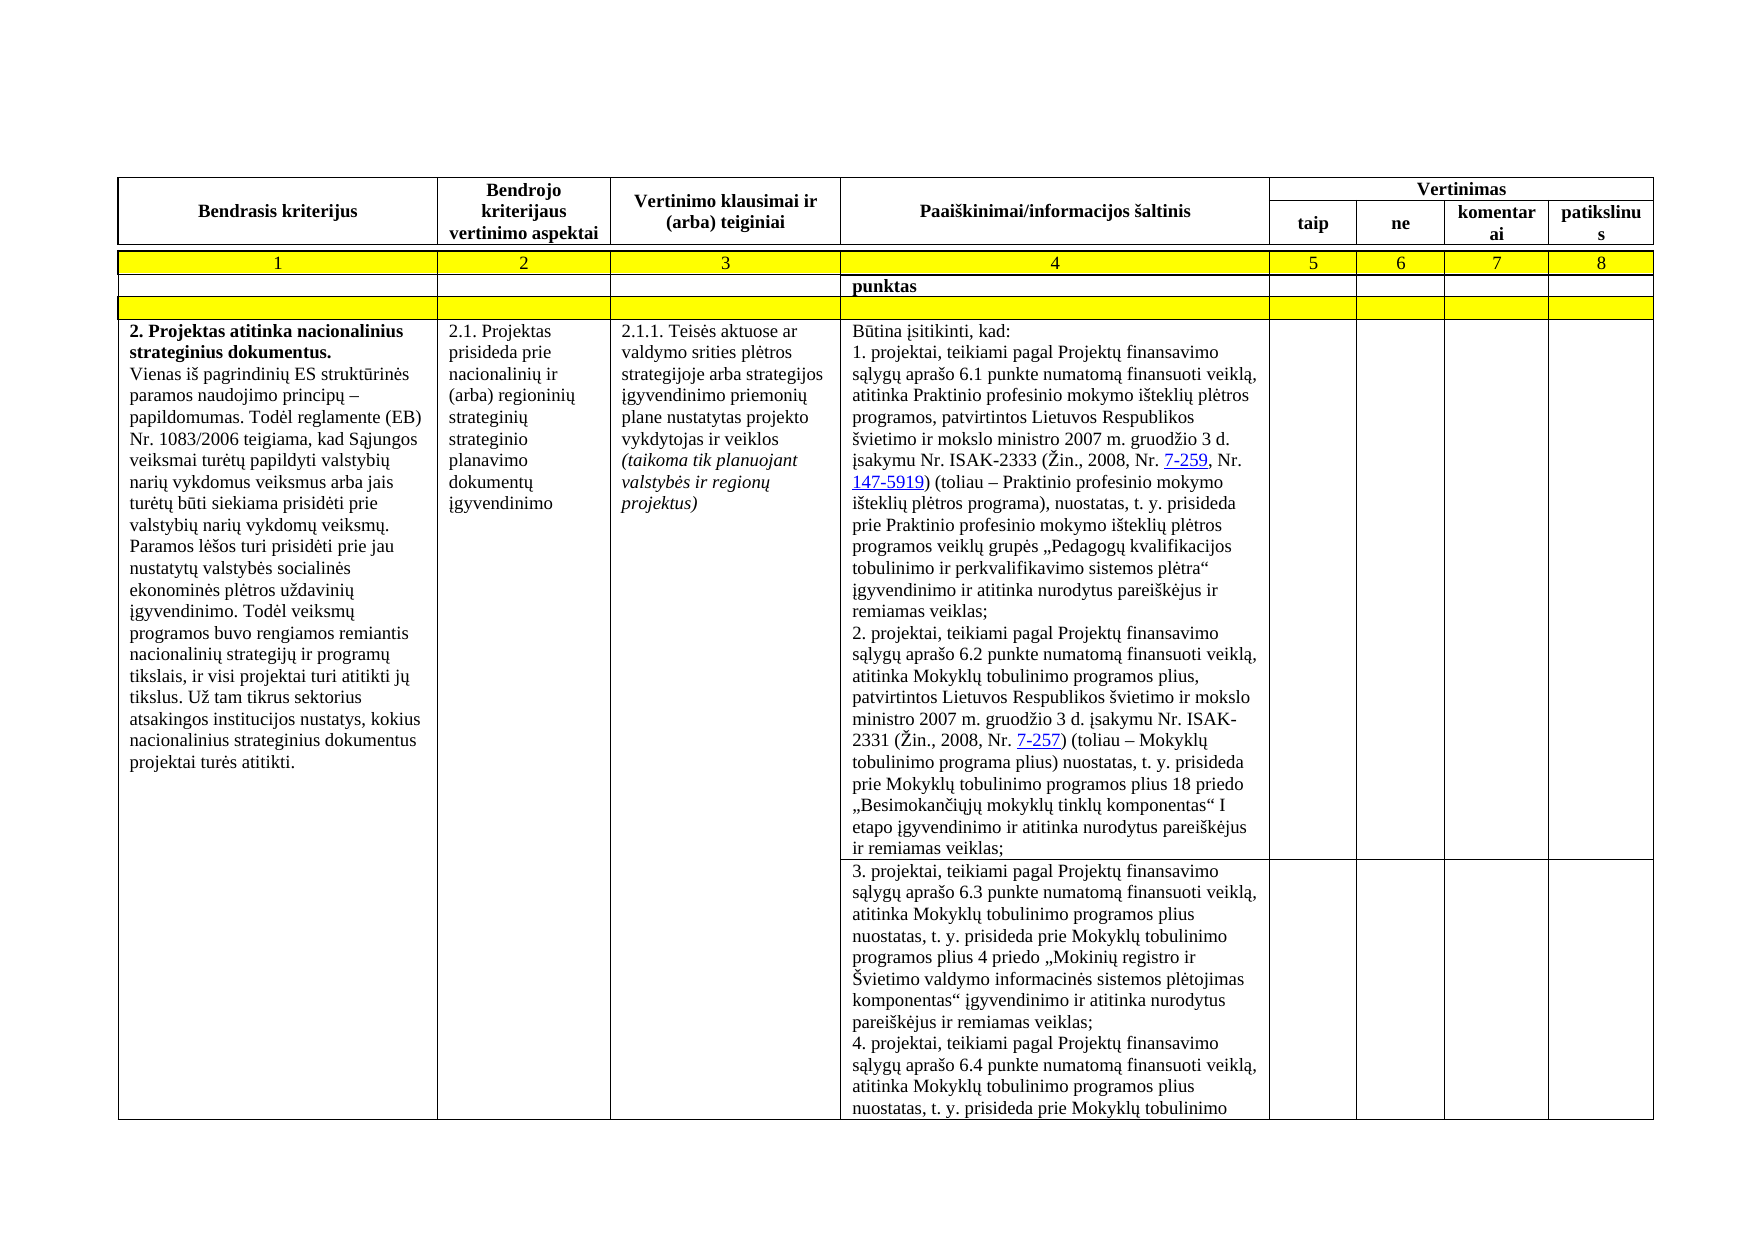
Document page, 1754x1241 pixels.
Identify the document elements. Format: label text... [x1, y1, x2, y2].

table_cell [1357, 297, 1444, 319]
table_cell [610, 245, 841, 250]
table_cell [1549, 245, 1653, 250]
table_cell [1445, 860, 1548, 1118]
table_cell ne [1357, 201, 1444, 244]
table_cell [1270, 320, 1356, 859]
table_cell taip [1270, 201, 1356, 244]
table_cell 3. projektai, teikiami pagal Projektų finansavimo sąlygų aprašo 6.3 punkte numatomą finansuoti veiklą, atitinka Mokyklų tobulinimo programos plius nuostatas, t. y. prisideda prie Mokyklų tobulinimo programos plius 4 priedo „Mokinių registro ir Švietimo valdymo informacinės sistemos plėtojimas komponentas“ įgyvendinimo ir atitinka nurodytus pareiškėjus ir remiamas veiklas; 4. projektai, teikiami pagal Projektų finansavimo sąlygų aprašo 6.4 punkte numatomą finansuoti veiklą, atitinka Mokyklų tobulinimo programos plius nuostatas, t. y. prisideda prie Mokyklų tobulinimo [841, 860, 1269, 1118]
table_cell 8 [1549, 252, 1653, 273]
table_cell [1549, 860, 1653, 1118]
table_cell 4 [841, 252, 1269, 273]
table_cell [1357, 276, 1444, 296]
table_cell 2.1. Projektas prisideda prie nacionalinių ir (arba) regioninių strateginių strateginio planavimo dokumentų įgyvendinimo [438, 320, 610, 1118]
table_cell [1549, 276, 1653, 296]
table_cell [438, 275, 610, 296]
table_cell [1549, 320, 1653, 859]
table_cell 7 [1445, 252, 1548, 273]
table_cell 5 [1270, 252, 1356, 273]
table_cell [1444, 245, 1549, 250]
table_cell [1270, 860, 1356, 1118]
table_cell [841, 245, 1269, 250]
table_cell patikslinus [1549, 201, 1653, 244]
table_cell [1445, 297, 1548, 319]
table_cell [1357, 245, 1444, 250]
table_cell [1270, 297, 1356, 319]
table_header Vertinimas [1270, 178, 1653, 200]
table_cell komentarai [1445, 201, 1548, 244]
table_cell 6 [1357, 252, 1444, 273]
table_cell [438, 297, 610, 319]
table_cell [841, 297, 1269, 319]
table_cell [1357, 320, 1444, 859]
table_cell [1357, 860, 1444, 1118]
table_cell [1445, 276, 1548, 296]
table_header Bendrojo kriterijaus vertinimo aspektai [438, 178, 610, 244]
table_cell [1270, 276, 1356, 296]
table_cell 2. Projektas atitinka nacionalinius strateginius dokumentus. Vienas iš pagrindinių ES struktūrinės paramos naudojimo principų – papildomumas. Todėl reglamente (EB) Nr. 1083/2006 teigiama, kad Sąjungos veiksmai turėtų papildyti valstybių narių vykdomus veiksmus arba jais turėtų būti siekiama prisidėti prie valstybių narių vykdomų veiksmų. Paramos lėšos turi prisidėti prie jau nustatytų valstybės socialinės ekonominės plėtros uždavinių įgyvendinimo. Todėl veiksmų programos buvo rengiamos remiantis nacionalinių strategijų ir programų tikslais, ir visi projektai turi atitikti jų tikslus. Už tam tikrus sektorius atsakingos institucijos nustatys, kokius nacionalinius strateginius dokumentus projektai turės atitikti. [119, 320, 437, 1118]
table_cell [118, 245, 437, 250]
table_cell [611, 275, 840, 296]
table_cell 2 [438, 252, 610, 273]
table_cell 3 [611, 252, 840, 273]
table_cell [438, 245, 610, 250]
table_cell Būtina įsitikinti, kad: 1. projektai, teikiami pagal Projektų finansavimo sąlygų aprašo 6.1 punkte numatomą finansuoti veiklą, atitinka Praktinio profesinio mokymo išteklių plėtros programos, patvirtintos Lietuvos Respublikos švietimo ir mokslo ministro 2007 m. gruodžio 3 d. įsakymu Nr. ISAK-2333 (Žin., 2008, Nr. 7-259, Nr. 147-5919) (toliau – Praktinio profesinio mokymo išteklių plėtros programa), nuostatas, t. y. prisideda prie Praktinio profesinio mokymo išteklių plėtros programos veiklų grupės „Pedagogų kvalifikacijos tobulinimo ir perkvalifikavimo sistemos plėtra“ įgyvendinimo ir atitinka nurodytus pareiškėjus ir remiamas veiklas; 2. projektai, teikiami pagal Projektų finansavimo sąlygų aprašo 6.2 punkte numatomą finansuoti veiklą, atitinka Mokyklų tobulinimo programos plius, patvirtintos Lietuvos Respublikos švietimo ir mokslo ministro 2007 m. gruodžio 3 d. įsakymu Nr. ISAK-2331 (Žin., 2008, Nr. 7-257) (toliau – Mokyklų tobulinimo programa plius) nuostatas, t. y. prisideda prie Mokyklų tobulinimo programos plius 18 priedo „Besimokančiųjų mokyklų tinklų komponentas“ I etapo įgyvendinimo ir atitinka nurodytus pareiškėjus ir remiamas veiklas; [841, 320, 1269, 859]
table_cell punktas [841, 276, 1269, 296]
table_header Paaiškinimai/informacijos šaltinis [841, 178, 1269, 244]
table_header Bendrasis kriterijus [119, 178, 437, 244]
table_cell [611, 297, 840, 319]
table_header Vertinimo klausimai ir (arba) teiginiai [611, 178, 840, 244]
table_cell 2.1.1. Teisės aktuose ar valdymo srities plėtros strategijoje arba strategijos įgyvendinimo priemonių plane nustatytas projekto vykdytojas ir veiklos (taikoma tik planuojant valstybės ir regionų projektus) [611, 320, 840, 1118]
table_cell [119, 297, 437, 319]
table_cell [1269, 245, 1357, 250]
table_cell [1549, 297, 1653, 319]
table_cell 1 [119, 252, 437, 273]
table_cell [1445, 320, 1548, 859]
